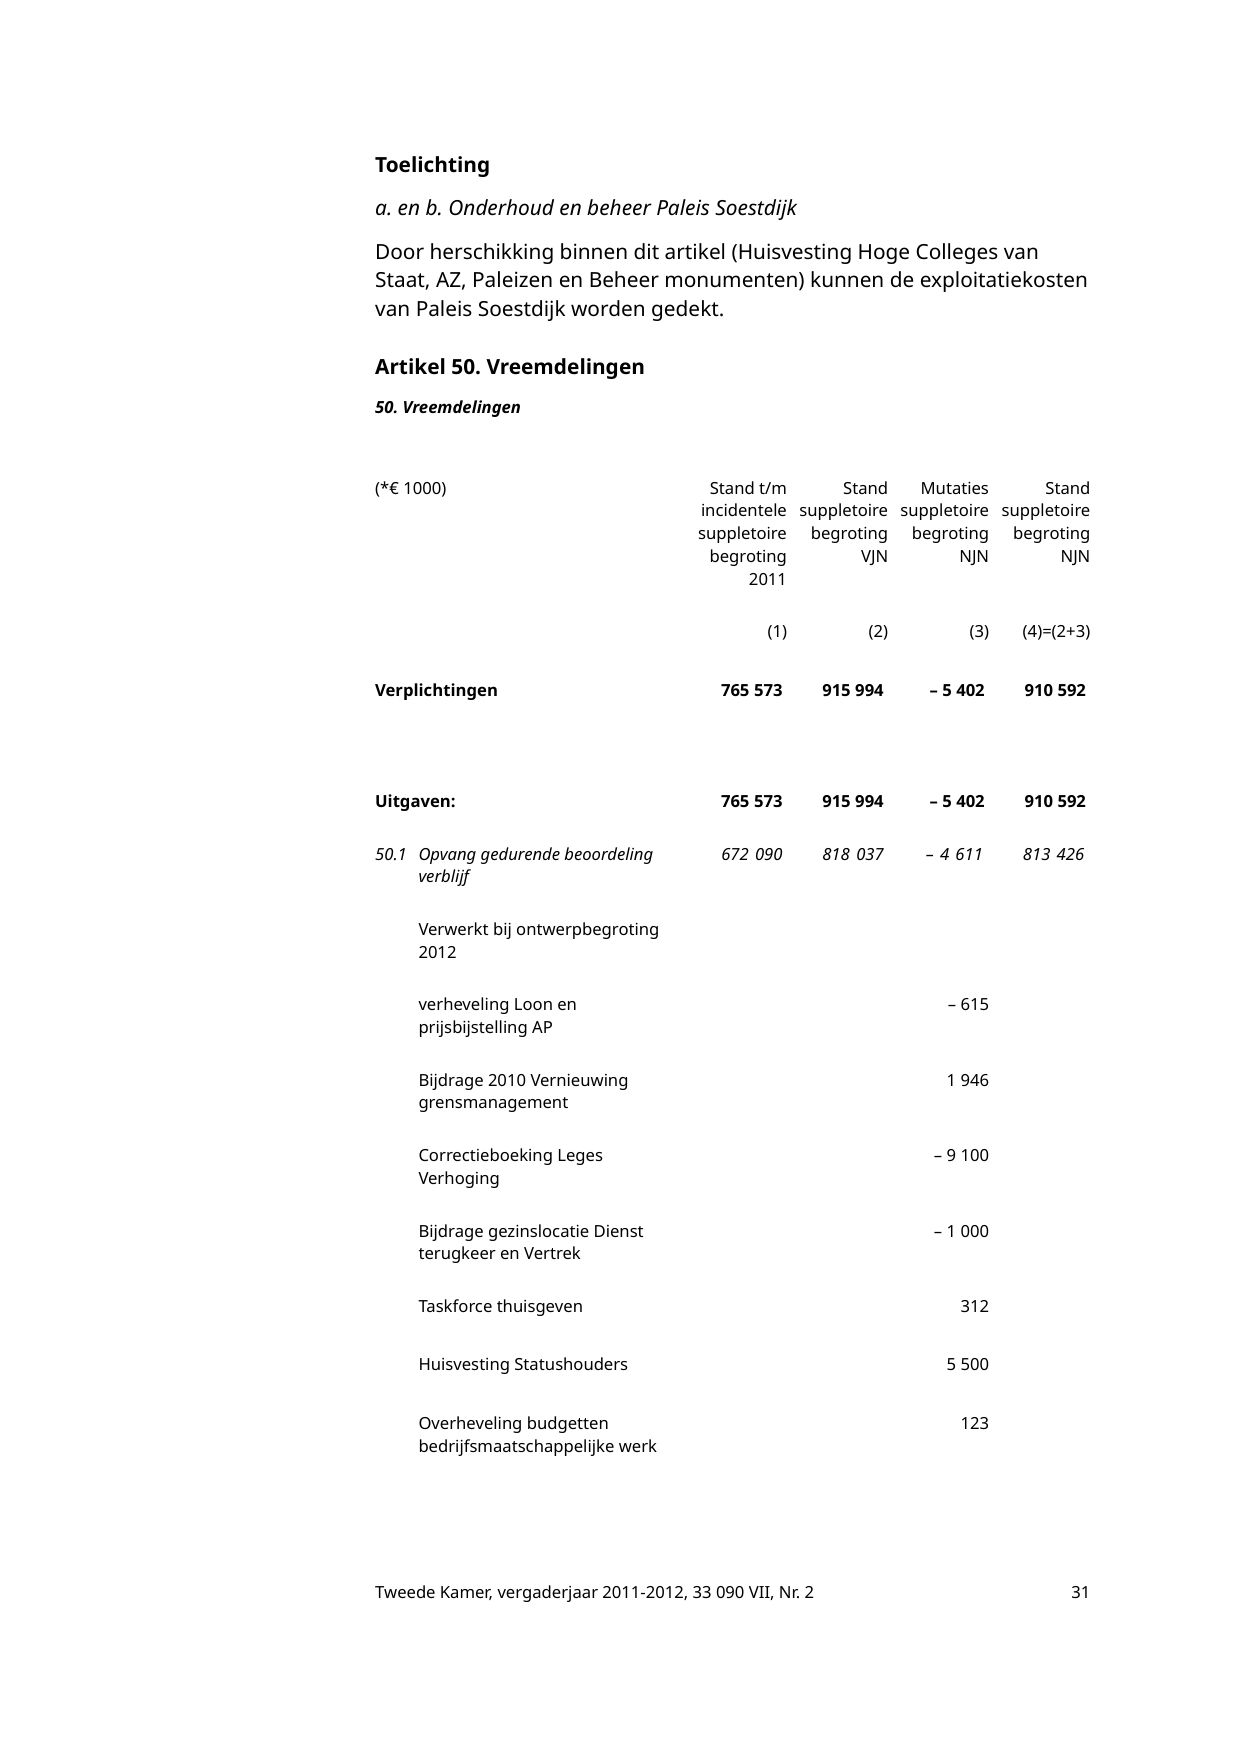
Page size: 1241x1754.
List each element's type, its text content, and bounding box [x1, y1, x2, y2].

table_cell 123 [888, 1411, 989, 1487]
table_cell 910 592 [989, 789, 1090, 842]
table_cell Uitgaven: [375, 789, 686, 842]
table_cell [989, 1411, 1090, 1487]
table_cell – 5 402 [888, 789, 989, 842]
table_cell Opvang gedurende beoordeling verblijf [418, 842, 686, 917]
table_cell 765 573 [686, 789, 787, 842]
table_cell [989, 918, 1090, 993]
table_cell – 9 100 [888, 1144, 989, 1219]
table_cell [686, 1411, 787, 1487]
table_cell [989, 1219, 1090, 1294]
table_header Mutaties suppletoire begroting NJN [888, 476, 989, 620]
table_cell [686, 1068, 787, 1144]
table_cell 312 [888, 1295, 989, 1353]
table_cell – 5 402 [888, 678, 989, 731]
table_cell (1) [686, 620, 787, 678]
table_cell 765 573 [686, 678, 787, 731]
table_cell [989, 993, 1090, 1068]
table_cell [686, 1144, 787, 1219]
table_cell [686, 1295, 787, 1353]
table_cell [989, 1144, 1090, 1219]
table_header Stand t/m incidentele suppletoire begroting 2011 [686, 476, 787, 620]
table_cell [375, 1144, 418, 1219]
table_cell [418, 731, 686, 789]
table_cell [375, 918, 418, 993]
table_cell Bijdrage gezinslocatie Dienst terugkeer en Vertrek [418, 1219, 686, 1294]
table_cell [375, 620, 418, 678]
table_cell 818 037 [787, 842, 888, 917]
table_cell 910 592 [989, 678, 1090, 731]
table_cell [787, 1219, 888, 1294]
table_cell (2) [787, 620, 888, 678]
text Toelichting [375, 150, 1090, 178]
table_cell [787, 1411, 888, 1487]
table_cell 672 090 [686, 842, 787, 917]
text a. en b. Onderhoud en beheer Paleis Soestdijk [375, 193, 1090, 222]
table_cell [888, 731, 989, 789]
table_cell [787, 1295, 888, 1353]
table_cell [375, 1219, 418, 1294]
table_cell [375, 993, 418, 1068]
table_cell [888, 918, 989, 993]
table_cell Correctieboeking Leges Verhoging [418, 1144, 686, 1219]
table_cell 50.1 [375, 842, 418, 917]
table_cell – 615 [888, 993, 989, 1068]
table_cell [375, 1411, 418, 1487]
table_cell [787, 993, 888, 1068]
table_cell – 1 000 [888, 1219, 989, 1294]
table_cell (3) [888, 620, 989, 678]
table_cell [787, 918, 888, 993]
table_cell [686, 1219, 787, 1294]
table_header (*€ 1000) [375, 476, 686, 620]
table_cell Taskforce thuisgeven [418, 1295, 686, 1353]
table_cell 813 426 [989, 842, 1090, 917]
table_cell 915 994 [787, 789, 888, 842]
table_cell [787, 1353, 888, 1411]
table_cell 1 946 [888, 1068, 989, 1144]
text Artikel 50. Vreemdelingen [375, 352, 1090, 381]
table_cell [989, 731, 1090, 789]
table_cell verheveling Loon en prijsbijstelling AP [418, 993, 686, 1068]
table_cell Huisvesting Statushouders [418, 1353, 686, 1411]
table_cell [686, 918, 787, 993]
table_cell [989, 1295, 1090, 1353]
table_cell 915 994 [787, 678, 888, 731]
table_header Stand suppletoire begroting VJN [787, 476, 888, 620]
table_cell [989, 1353, 1090, 1411]
text 50. Vreemdelingen [375, 396, 1090, 418]
text Door herschikking binnen dit artikel (Huisvesting Hoge Colleges van Staat, AZ, Paleizen en Beheer monumenten) kunnen de exploitatiekosten van Paleis Soestdijk worden gedekt. [375, 237, 1090, 322]
table_cell Verplichtingen [375, 678, 686, 731]
table_cell [375, 1068, 418, 1144]
table_cell – 4 611 [888, 842, 989, 917]
table_cell [686, 1353, 787, 1411]
table_cell [787, 1068, 888, 1144]
table_cell [989, 1068, 1090, 1144]
table_header Stand suppletoire begroting NJN [989, 476, 1090, 620]
table_cell [787, 1144, 888, 1219]
table_cell [375, 1295, 418, 1353]
table_cell [375, 1353, 418, 1411]
table_cell [686, 731, 787, 789]
table_cell Verwerkt bij ontwerpbegroting 2012 [418, 918, 686, 993]
table_cell [787, 731, 888, 789]
table_cell (4)=(2+3) [989, 620, 1090, 678]
table_cell Overheveling budgetten bedrijfsmaatschappelijke werk [418, 1411, 686, 1487]
table_cell [375, 731, 418, 789]
table_cell Bijdrage 2010 Vernieuwing grensmanagement [418, 1068, 686, 1144]
table_cell 5 500 [888, 1353, 989, 1411]
table_cell [418, 620, 686, 678]
table_cell [686, 993, 787, 1068]
